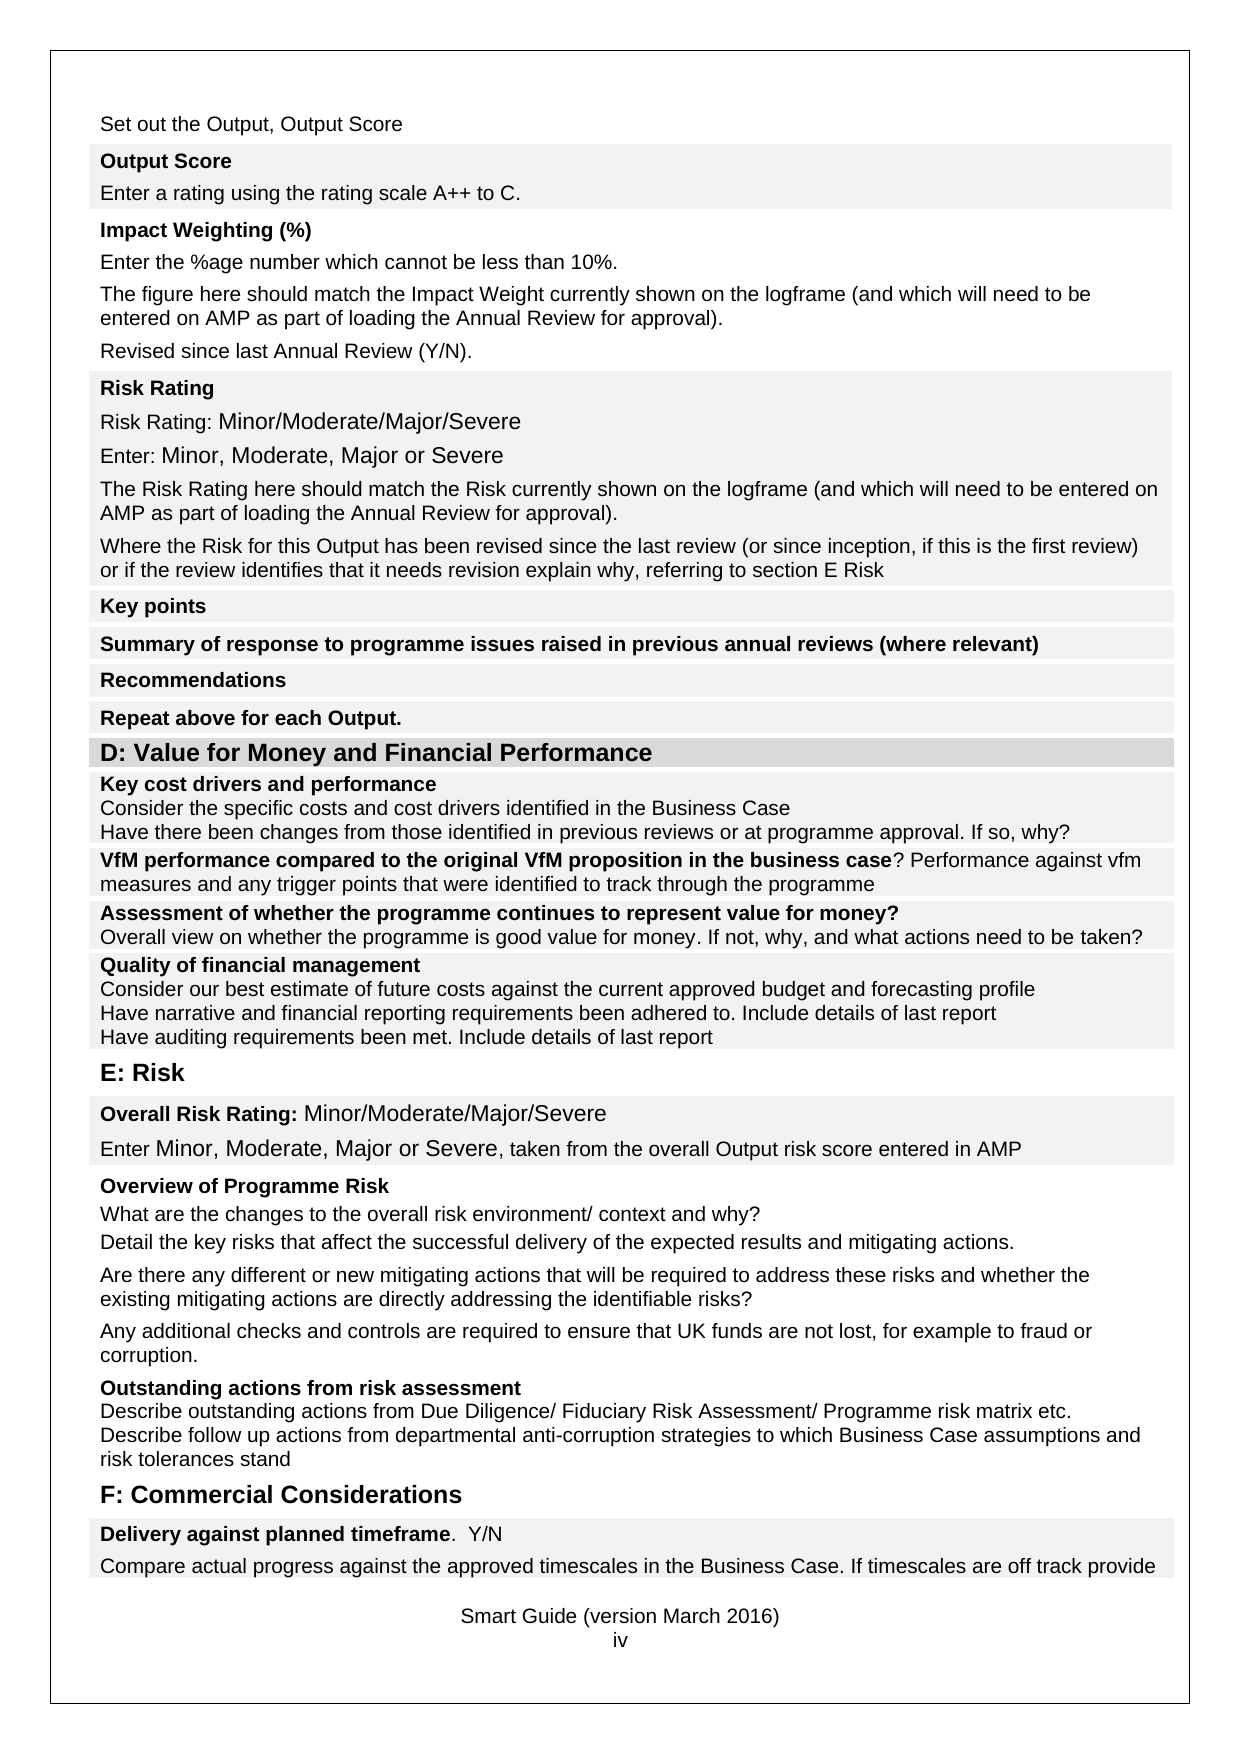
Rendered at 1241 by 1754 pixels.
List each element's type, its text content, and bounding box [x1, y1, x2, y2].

table_cell Risk Rating Risk Rating: Minor/Moderate/Major/Severe Enter: Minor, Moderate, Major or Severe The Risk Rating here should match the Risk currently shown on the logframe (and which will need to be entered on AMP as part of loading the Annual Review for approval). Where the Risk for this Output has been revised since the last review (or since inception, if this is the first review) or if the review identifies that it needs revision explain why, referring to section E Risk [89, 371, 1172, 586]
table_cell Key cost drivers and performance Consider the specific costs and cost drivers identified in the Business Case Have there been changes from those identified in previous reviews or at programme approval. If so, why? [89, 772, 1174, 843]
table_cell Recommendations [89, 664, 1174, 696]
table_cell Key points [89, 590, 1174, 622]
table_cell Outstanding actions from risk assessment Describe outstanding actions from Due Diligence/ Fiduciary Risk Assessment/ Programme risk matrix etc. Describe follow up actions from departmental anti-corruption strategies to which Business Case assumptions and risk tolerances stand [89, 1376, 1174, 1471]
table_cell F: Commercial Considerations [89, 1476, 1174, 1513]
table_cell Overview of Programme Risk What are the changes to the overall risk environment/ context and why? Detail the key risks that affect the successful delivery of the expected results and mitigating actions. Are there any different or new mitigating actions that will be required to address these risks and whether the existing mitigating actions are directly addressing the identifiable risks? Any additional checks and controls are required to ensure that UK funds are not lost, for example to fraud or corruption. [89, 1170, 1174, 1371]
table_cell Summary of response to programme issues raised in previous annual reviews (where relevant) [89, 627, 1174, 659]
table_cell Impact Weighting (%) Enter the %age number which cannot be less than 10%. The figure here should match the Impact Weight currently shown on the logframe (and which will need to be entered on AMP as part of loading the Annual Review for approval). Revised since last Annual Review (Y/N). [89, 214, 1174, 367]
table_cell D: Value for Money and Financial Performance [89, 738, 1174, 767]
table_cell Overall Risk Rating: Minor/Moderate/Major/Severe Enter Minor, Moderate, Major or Severe, taken from the overall Output risk score entered in AMP [89, 1096, 1174, 1165]
table_cell Repeat above for each Output. [89, 701, 1174, 733]
table_cell Delivery against planned timeframe. Y/N Compare actual progress against the approved timescales in the Business Case. If timescales are off track provide [89, 1518, 1174, 1578]
table_cell Output Score Enter a rating using the rating scale A++ to C. [89, 144, 1172, 209]
table_cell Set out the Output, Output Score [89, 107, 1174, 139]
table_cell E: Risk [89, 1054, 1174, 1091]
